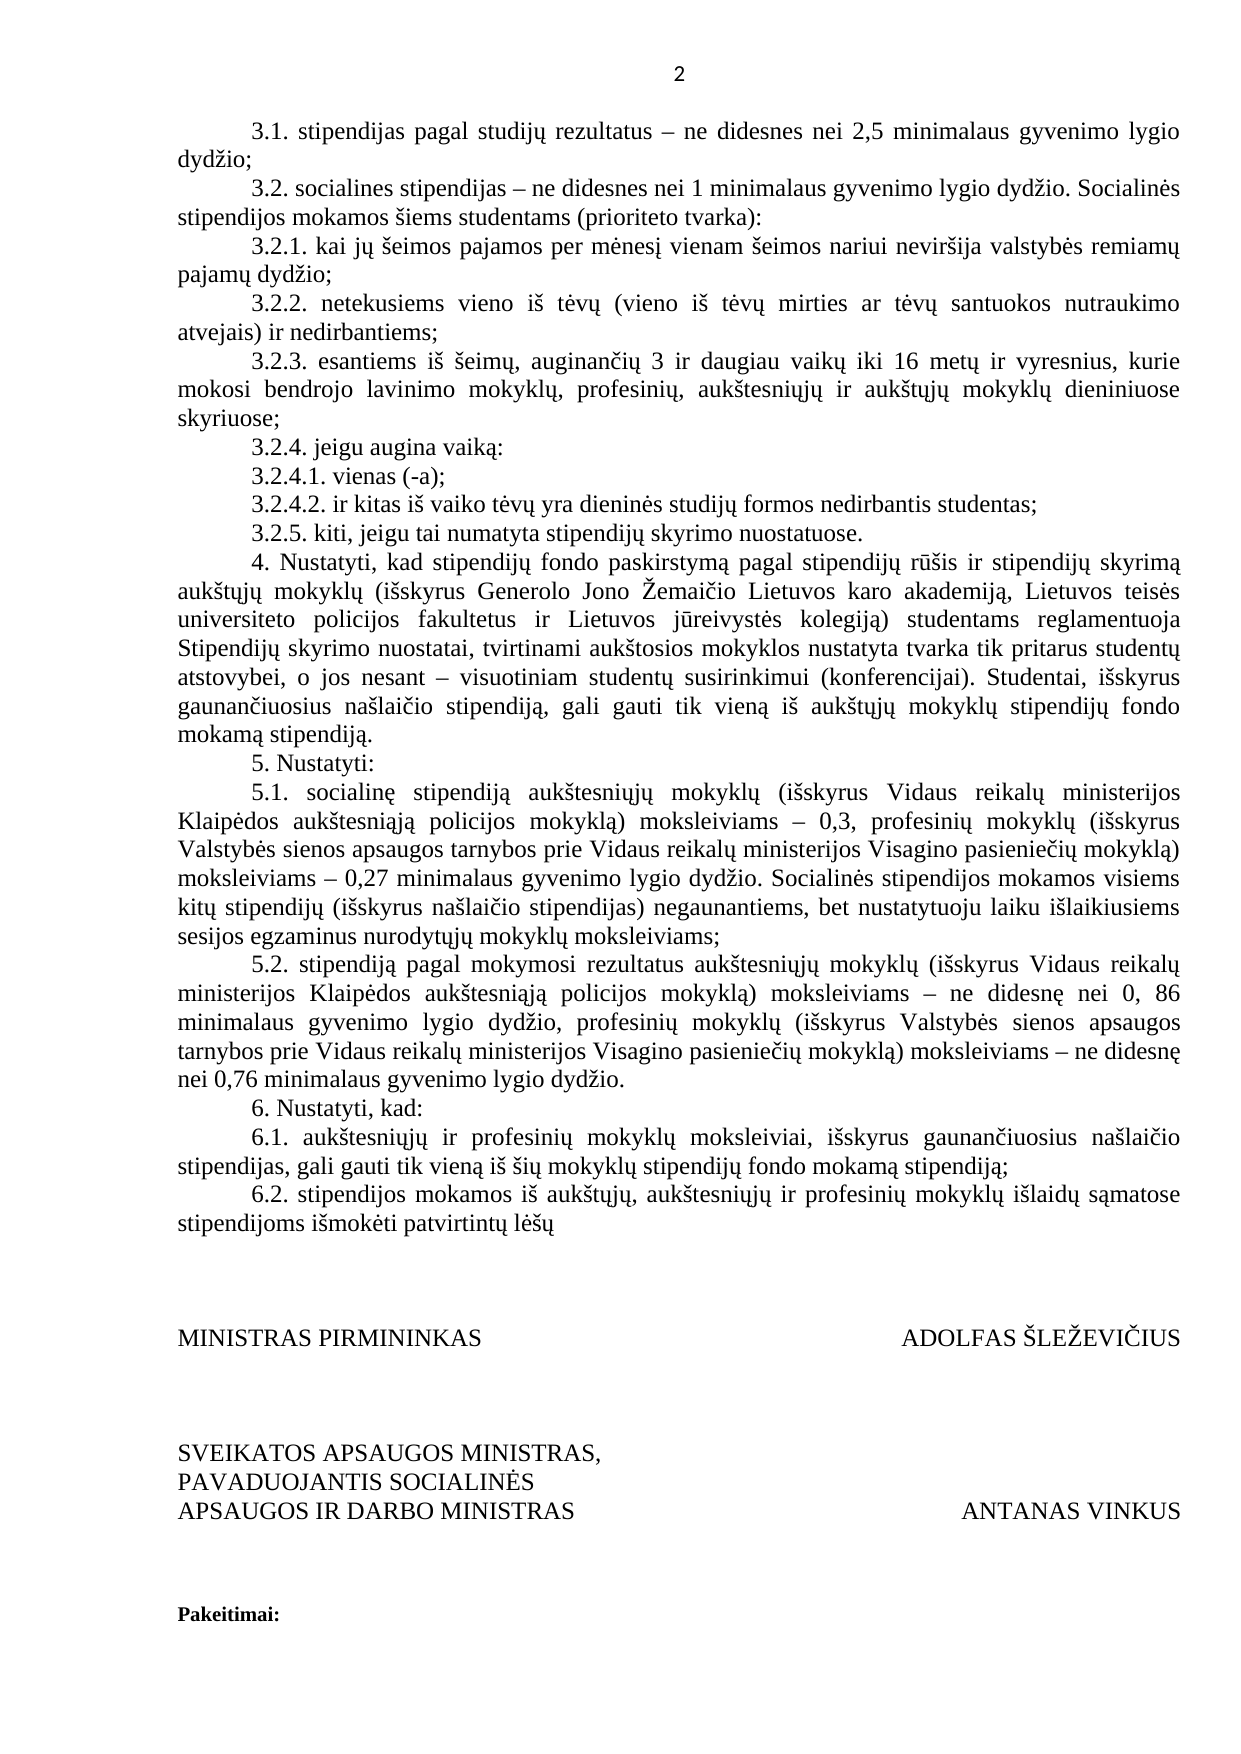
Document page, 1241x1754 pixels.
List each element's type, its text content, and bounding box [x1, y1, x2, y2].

text 3.2. socialines stipendijas – ne didesnes nei 1 minimalaus gyvenimo lygio dydžio. Socialinės stipendijos mokamos šiems studentams (prioriteto tvarka): [177, 173, 1181, 231]
text SVEIKATOS APSAUGOS MINISTRAS, [177, 1438, 1181, 1467]
text 5.1. socialinę stipendiją aukštesniųjų mokyklų (išskyrus Vidaus reikalų ministerijos Klaipėdos aukštesniąją policijos mokyklą) moksleiviams – 0,3, profesinių mokyklų (išskyrus Valstybės sienos apsaugos tarnybos prie Vidaus reikalų ministerijos Visagino pasieniečių mokyklą) moksleiviams – 0,27 minimalaus gyvenimo lygio dydžio. Socialinės stipendijos mokamos visiems kitų stipendijų (išskyrus našlaičio stipendijas) negaunantiems, bet nustatytuoju laiku išlaikiusiems sesijos egzaminus nurodytųjų mokyklų moksleiviams; [177, 777, 1181, 949]
text 3.2.4. jeigu augina vaiką: [177, 432, 1181, 461]
text 3.2.2. netekusiems vieno iš tėvų (vieno iš tėvų mirties ar tėvų santuokos nutraukimo atvejais) ir nedirbantiems; [177, 288, 1181, 346]
text MINISTRAS PIRMININKAS ADOLFAS ŠLEŽEVIČIUS [177, 1323, 1181, 1352]
text 6.1. aukštesniųjų ir profesinių mokyklų moksleiviai, išskyrus gaunančiuosius našlaičio stipendijas, gali gauti tik vieną iš šių mokyklų stipendijų fondo mokamą stipendiją; [177, 1122, 1181, 1179]
text 3.2.3. esantiems iš šeimų, auginančių 3 ir daugiau vaikų iki 16 metų ir vyresnius, kurie mokosi bendrojo lavinimo mokyklų, profesinių, aukštesniųjų ir aukštųjų mokyklų dieniniuose skyriuose; [177, 346, 1181, 432]
text 3.2.4.2. ir kitas iš vaiko tėvų yra dieninės studijų formos nedirbantis studentas; [177, 489, 1181, 518]
text 3.2.5. kiti, jeigu tai numatyta stipendijų skyrimo nuostatuose. [177, 518, 1181, 547]
text 4. Nustatyti, kad stipendijų fondo paskirstymą pagal stipendijų rūšis ir stipendijų skyrimą aukštųjų mokyklų (išskyrus Generolo Jono Žemaičio Lietuvos karo akademiją, Lietuvos teisės universiteto policijos fakultetus ir Lietuvos jūreivystės kolegiją) studentams reglamentuoja Stipendijų skyrimo nuostatai, tvirtinami aukštosios mokyklos nustatyta tvarka tik pritarus studentų atstovybei, o jos nesant – visuotiniam studentų susirinkimui (konferencijai). Studentai, išskyrus gaunančiuosius našlaičio stipendiją, gali gauti tik vieną iš aukštųjų mokyklų stipendijų fondo mokamą stipendiją. [177, 547, 1181, 748]
text 5. Nustatyti: [177, 748, 1181, 777]
text APSAUGOS IR DARBO MINISTRAS ANTANAS VINKUS [177, 1496, 1181, 1524]
text 3.2.4.1. vienas (-a); [177, 461, 1181, 489]
text 5.2. stipendiją pagal mokymosi rezultatus aukštesniųjų mokyklų (išskyrus Vidaus reikalų ministerijos Klaipėdos aukštesniąją policijos mokyklą) moksleiviams – ne didesnę nei 0, 86 minimalaus gyvenimo lygio dydžio, profesinių mokyklų (išskyrus Valstybės sienos apsaugos tarnybos prie Vidaus reikalų ministerijos Visagino pasieniečių mokyklą) moksleiviams – ne didesnę nei 0,76 minimalaus gyvenimo lygio dydžio. [177, 949, 1181, 1093]
text 3.2.1. kai jų šeimos pajamos per mėnesį vienam šeimos nariui neviršija valstybės remiamų pajamų dydžio; [177, 231, 1181, 288]
text 6.2. stipendijos mokamos iš aukštųjų, aukštesniųjų ir profesinių mokyklų išlaidų sąmatose stipendijoms išmokėti patvirtintų lėšų [177, 1179, 1181, 1237]
text PAVADUOJANTIS SOCIALINĖS [177, 1467, 1181, 1496]
text Pakeitimai: [177, 1601, 1181, 1626]
text 3.1. stipendijas pagal studijų rezultatus – ne didesnes nei 2,5 minimalaus gyvenimo lygio dydžio; [177, 116, 1181, 173]
text 6. Nustatyti, kad: [177, 1093, 1181, 1122]
